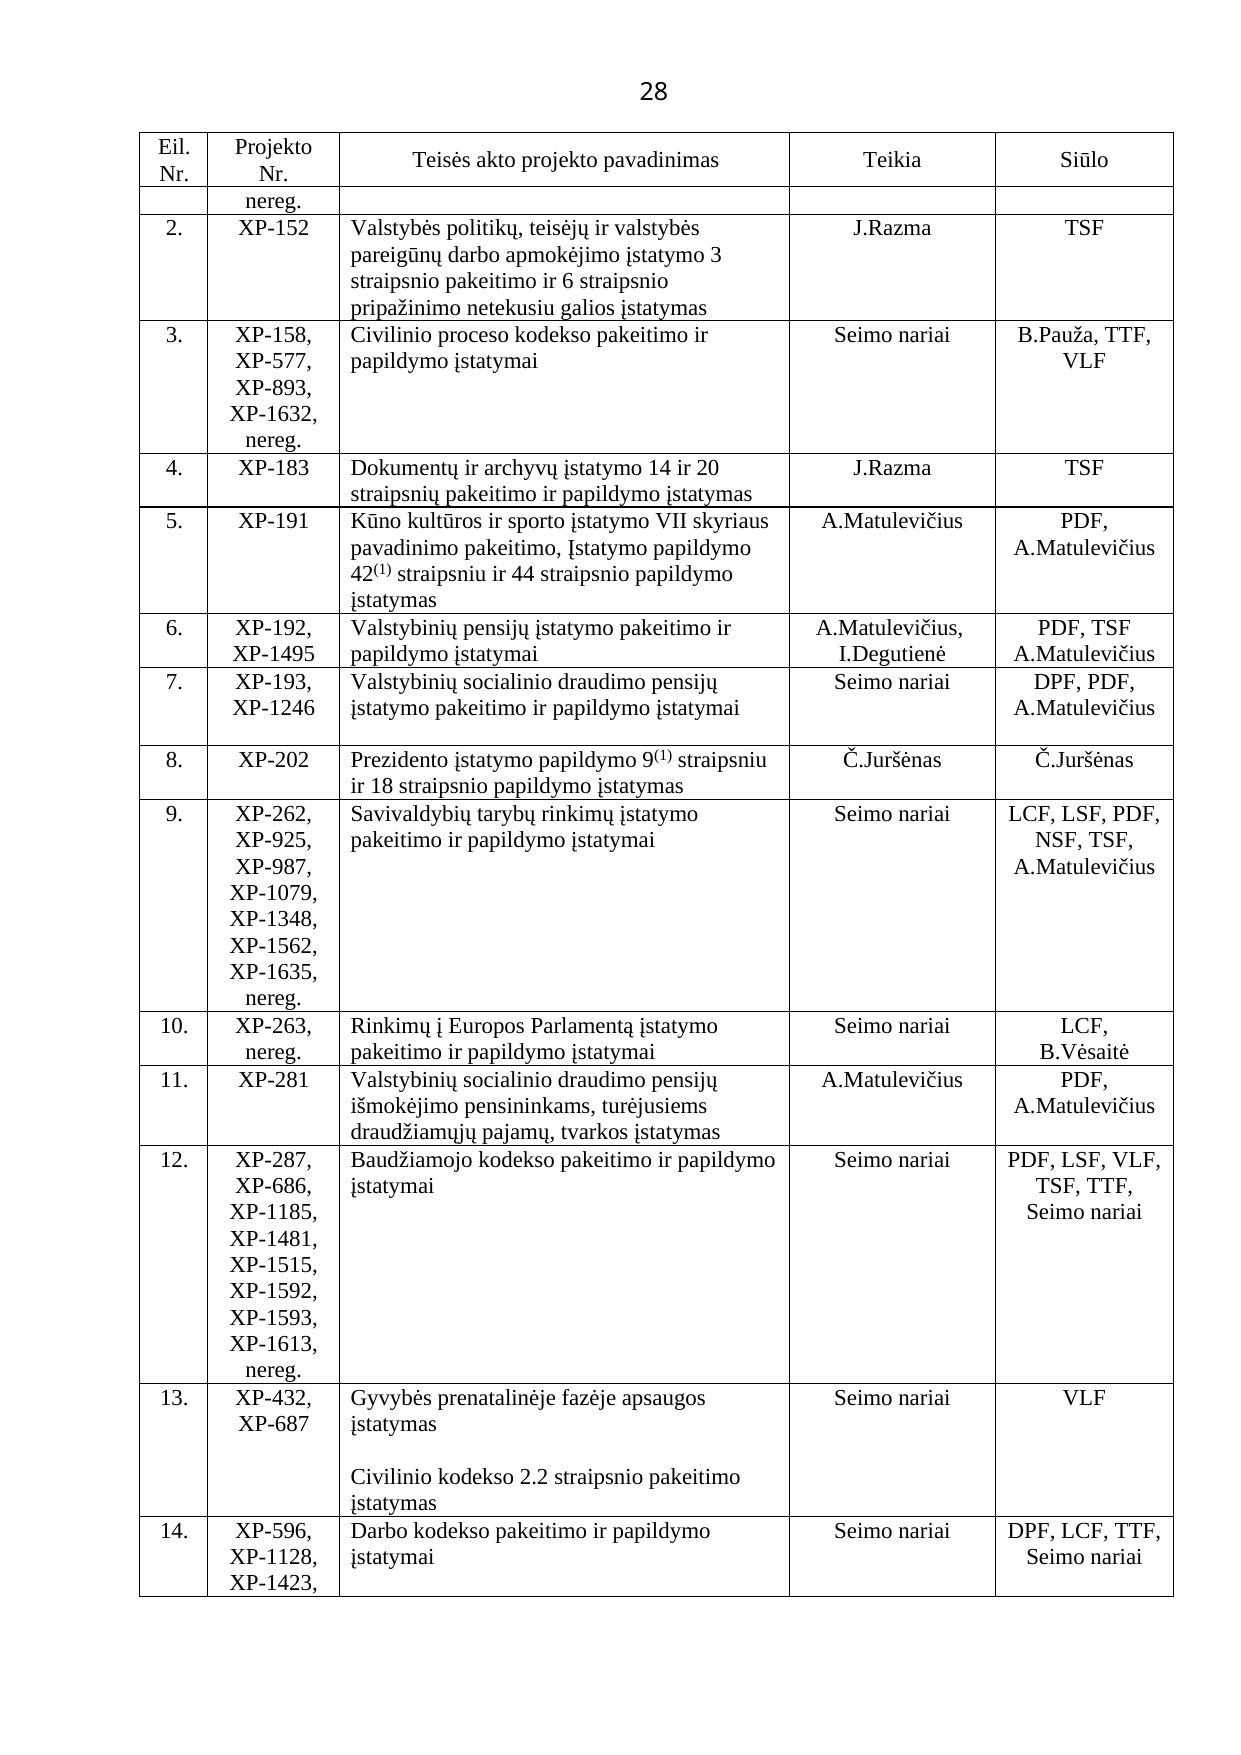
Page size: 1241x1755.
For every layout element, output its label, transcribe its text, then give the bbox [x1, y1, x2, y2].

table_cell Dokumentų ir archyvų įstatymo 14 ir 20 straipsnių pakeitimo ir papildymo įstatymas [340, 454, 789, 506]
table_cell Baudžiamojo kodekso pakeitimo ir papildymo įstatymai [340, 1146, 789, 1383]
table_cell XP-202 [208, 746, 339, 799]
table_cell PDF, LSF, VLF, TSF, TTF, Seimo nariai [996, 1146, 1173, 1383]
table_cell TSF [996, 215, 1173, 320]
table_cell [790, 187, 995, 213]
table_cell VLF [996, 1384, 1173, 1516]
table_cell 3. [140, 321, 207, 453]
table_cell TSF [996, 454, 1173, 506]
table_cell XP-183 [208, 454, 339, 506]
table_cell XP-432, XP-687 [208, 1384, 339, 1516]
table_cell B.Pauža, TTF, VLF [996, 321, 1173, 453]
table_cell Valstybinių socialinio draudimo pensijų išmokėjimo pensininkams, turėjusiems draudžiamųjų pajamų, tvarkos įstatymas [340, 1066, 789, 1145]
table_header Teikia [790, 133, 995, 186]
table_cell LCF, B.Vėsaitė [996, 1012, 1173, 1064]
table_cell XP-192, XP-1495 [208, 614, 339, 667]
table_cell [340, 187, 789, 213]
table_cell 14. [140, 1517, 207, 1596]
table_cell Seimo nariai [790, 321, 995, 453]
table_header Teisės akto projekto pavadinimas [340, 133, 789, 186]
table_header Siūlo [996, 133, 1173, 186]
table_cell PDF, TSF A.Matulevičius [996, 614, 1173, 667]
table_cell 4. [140, 454, 207, 506]
table_cell Rinkimų į Europos Parlamentą įstatymo pakeitimo ir papildymo įstatymai [340, 1012, 789, 1064]
table_cell Seimo nariai [790, 668, 995, 745]
table_cell PDF, A.Matulevičius [996, 508, 1173, 613]
table_cell 10. [140, 1012, 207, 1064]
table_cell Valstybinių socialinio draudimo pensijų įstatymo pakeitimo ir papildymo įstatymai [340, 668, 789, 745]
table_cell J.Razma [790, 454, 995, 506]
table_cell nereg. [208, 187, 339, 213]
table_cell PDF, A.Matulevičius [996, 1066, 1173, 1145]
table_cell XP-596, XP-1128, XP-1423, [208, 1517, 339, 1596]
table_header Projekto Nr. [208, 133, 339, 186]
table_cell XP-281 [208, 1066, 339, 1145]
table_cell XP-193, XP-1246 [208, 668, 339, 745]
table_cell A.Matulevičius [790, 1066, 995, 1145]
table_cell [996, 187, 1173, 213]
table_cell 12. [140, 1146, 207, 1383]
table_cell 13. [140, 1384, 207, 1516]
table_header Eil. Nr. [140, 133, 207, 186]
table_cell XP-152 [208, 215, 339, 320]
table_cell Darbo kodekso pakeitimo ir papildymo įstatymai [340, 1517, 789, 1596]
table_cell 8. [140, 746, 207, 799]
table_cell 6. [140, 614, 207, 667]
table_cell Seimo nariai [790, 1517, 995, 1596]
table_cell J.Razma [790, 215, 995, 320]
table_cell Seimo nariai [790, 1012, 995, 1064]
table_cell XP-287, XP-686, XP-1185, XP-1481, XP-1515, XP-1592, XP-1593, XP-1613, nereg. [208, 1146, 339, 1383]
table_cell 11. [140, 1066, 207, 1145]
table_cell 7. [140, 668, 207, 745]
table_cell Valstybės politikų, teisėjų ir valstybės pareigūnų darbo apmokėjimo įstatymo 3 straipsnio pakeitimo ir 6 straipsnio pripažinimo netekusiu galios įstatymas [340, 215, 789, 320]
table_cell DPF, LCF, TTF, Seimo nariai [996, 1517, 1173, 1596]
table_cell XP-262, XP-925, XP-987, XP-1079, XP-1348, XP-1562, XP-1635, nereg. [208, 800, 339, 1011]
table_cell LCF, LSF, PDF, NSF, TSF, A.Matulevičius [996, 800, 1173, 1011]
table_cell Č.Juršėnas [790, 746, 995, 799]
table_cell Gyvybės prenatalinėje fazėje apsaugos įstatymas Civilinio kodekso 2.2 straipsnio pakeitimo įstatymas [340, 1384, 789, 1516]
table_cell A.Matulevičius [790, 508, 995, 613]
table_cell A.Matulevičius, I.Degutienė [790, 614, 995, 667]
table_cell Savivaldybių tarybų rinkimų įstatymo pakeitimo ir papildymo įstatymai [340, 800, 789, 1011]
table_cell DPF, PDF, A.Matulevičius [996, 668, 1173, 745]
table_cell Civilinio proceso kodekso pakeitimo ir papildymo įstatymai [340, 321, 789, 453]
table_cell Kūno kultūros ir sporto įstatymo VII skyriaus pavadinimo pakeitimo, Įstatymo papildymo 42(1) straipsniu ir 44 straipsnio papildymo įstatymas [340, 508, 789, 613]
table_cell 2. [140, 215, 207, 320]
table_cell [140, 187, 207, 213]
table_cell Č.Juršėnas [996, 746, 1173, 799]
table_cell 5. [140, 508, 207, 613]
table_cell XP-263, nereg. [208, 1012, 339, 1064]
table_cell Valstybinių pensijų įstatymo pakeitimo ir papildymo įstatymai [340, 614, 789, 667]
table_cell Prezidento įstatymo papildymo 9(1) straipsniu ir 18 straipsnio papildymo įstatymas [340, 746, 789, 799]
table_cell 9. [140, 800, 207, 1011]
table_cell Seimo nariai [790, 1146, 995, 1383]
table_cell XP-191 [208, 508, 339, 613]
table_cell Seimo nariai [790, 1384, 995, 1516]
table_cell Seimo nariai [790, 800, 995, 1011]
table_cell XP-158, XP-577, XP-893, XP-1632, nereg. [208, 321, 339, 453]
